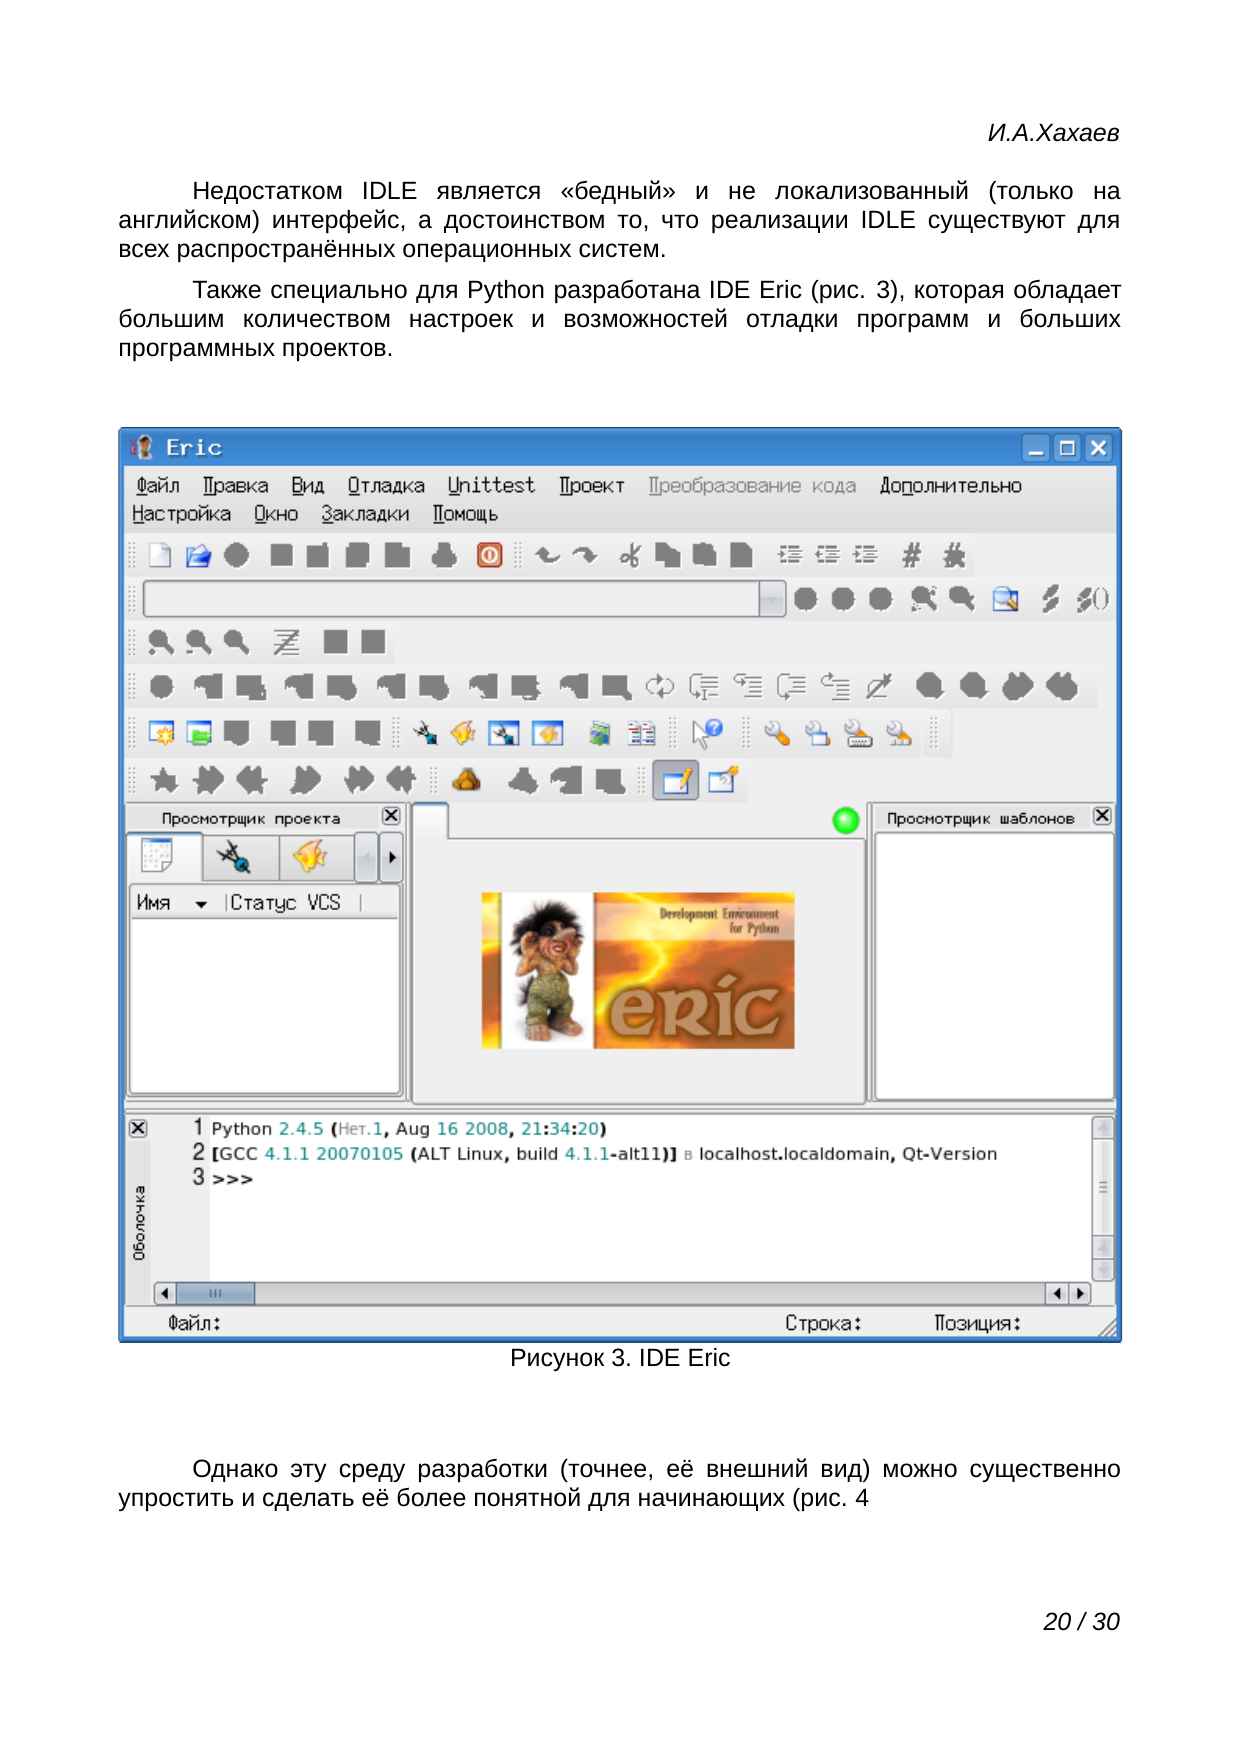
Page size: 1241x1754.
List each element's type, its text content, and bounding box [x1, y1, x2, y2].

text Также специально для Python разработана IDE Eric (рис. 3), которая обладает большим количеством настроек и возможностей отладки программ и больших программных проектов. [118, 275, 1122, 361]
text Недостатком IDLE является «бедный» и не локализованный (только на английском) интерфейс, а достоинством то, что реализации IDLE существуют для всех распространённых операционных систем. [118, 176, 1122, 263]
text Рисунок 3. IDE Eric [118, 1343, 1122, 1371]
picture [118, 427, 1123, 1343]
text Однако эту среду разработки (точнее, её внешний вид) можно существенно упростить и сделать её более понятной для начинающих (рис. 4 [118, 1454, 1122, 1511]
